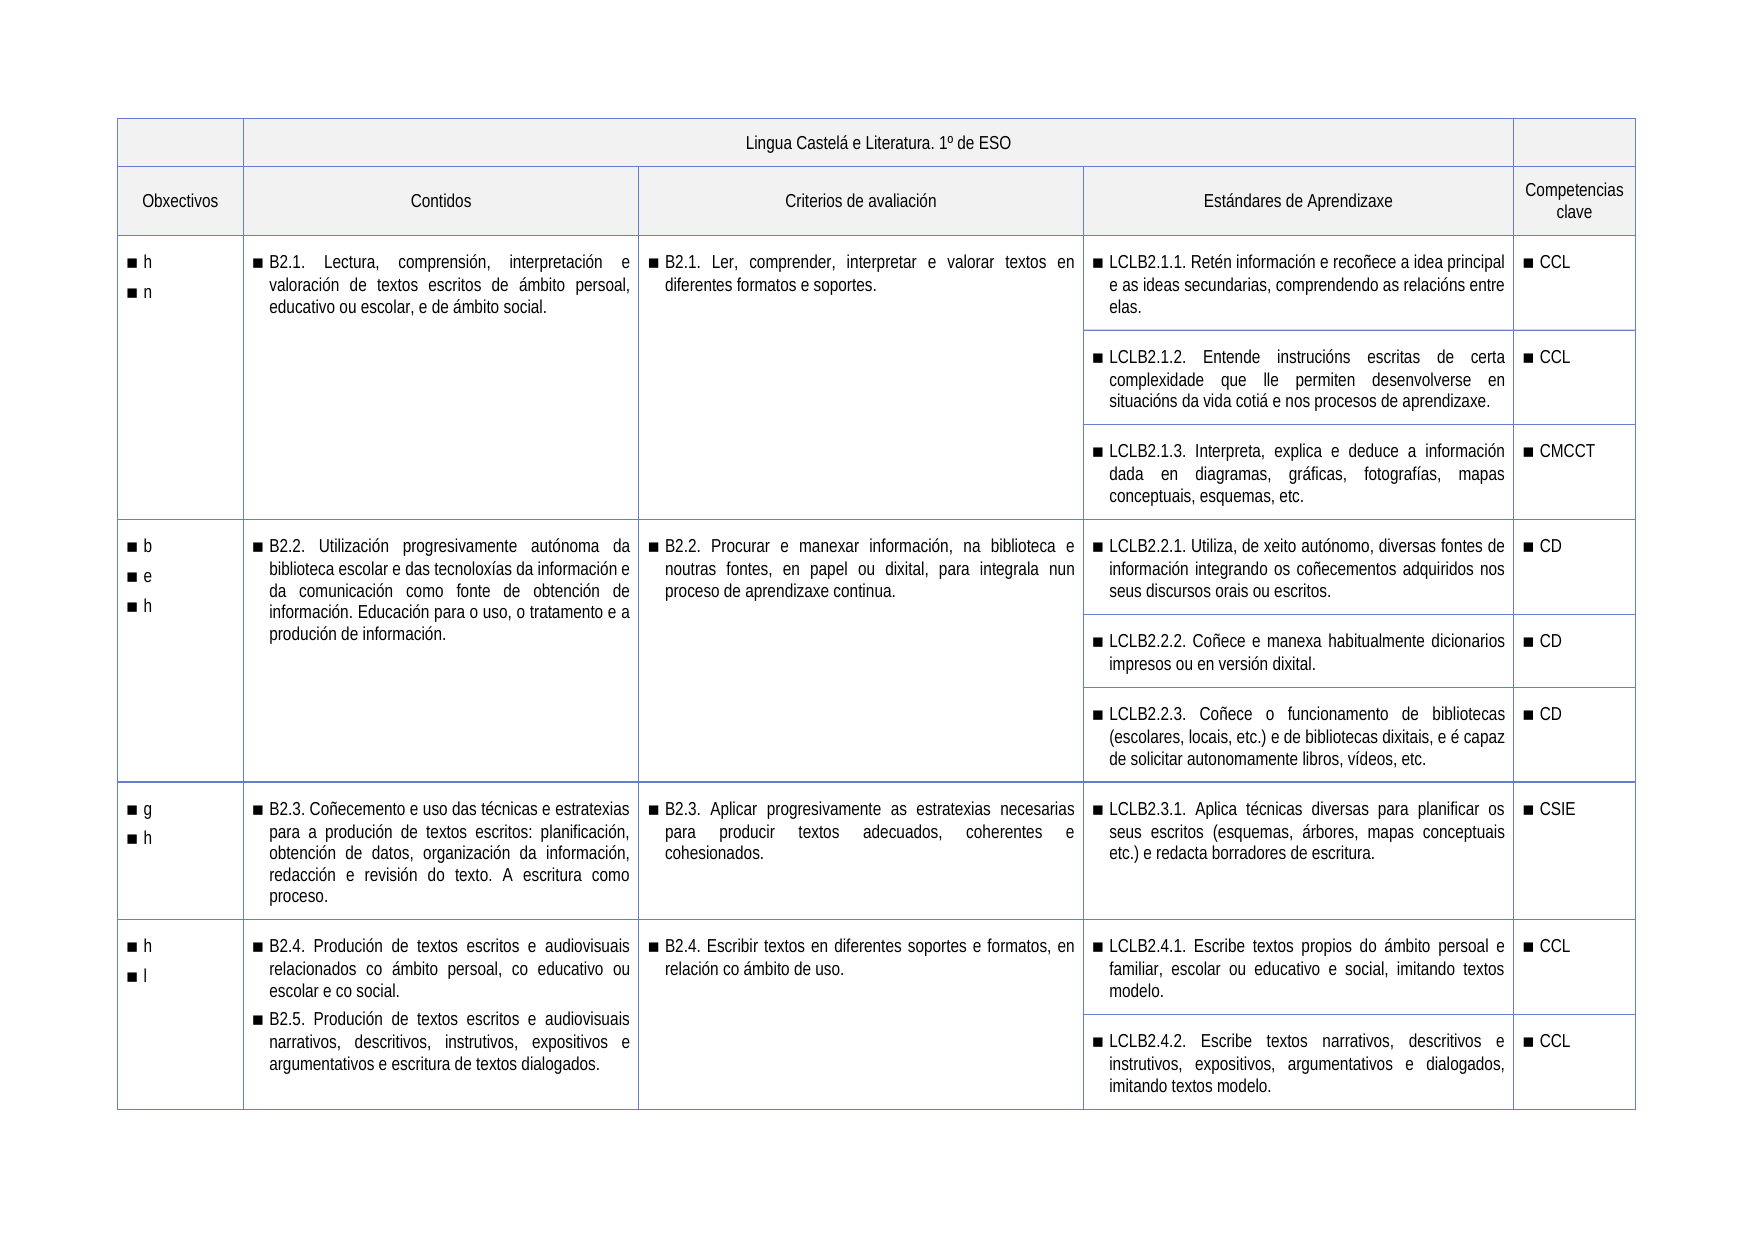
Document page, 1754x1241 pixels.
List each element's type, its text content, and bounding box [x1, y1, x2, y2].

table_cell h l [118, 920, 243, 1109]
table_cell B2.1. Lectura, comprensión, interpretación e valoración de textos escritos de ámbito persoal, educativo ou escolar, e de ámbito social. [244, 236, 638, 519]
table_cell LCLB2.1.1. Retén información e recoñece a idea principal e as ideas secundarias, comprendendo as relacións entre elas. [1084, 236, 1513, 329]
table_header [118, 119, 243, 166]
table_cell Estándares de Aprendizaxe [1084, 167, 1513, 235]
table_cell CCL [1514, 1015, 1635, 1109]
table_cell CCL [1514, 920, 1635, 1014]
table_header Lingua Castelá e Literatura. 1º de ESO [244, 119, 1513, 166]
table_cell B2.4. Escribir textos en diferentes soportes e formatos, en relación co ámbito de uso. [639, 920, 1083, 1109]
table_cell LCLB2.4.1. Escribe textos propios do ámbito persoal e familiar, escolar ou educativo e social, imitando textos modelo. [1084, 920, 1513, 1014]
table_cell CSIE [1514, 783, 1635, 919]
table_cell Competencias clave [1514, 167, 1635, 235]
table_header [1514, 119, 1635, 166]
table_cell LCLB2.1.2. Entende instrucións escritas de certa complexidade que lle permiten desenvolverse en situacións da vida cotiá e nos procesos de aprendizaxe. [1084, 331, 1513, 424]
table_cell B2.2. Utilización progresivamente autónoma da biblioteca escolar e das tecnoloxías da información e da comunicación como fonte de obtención de información. Educación para o uso, o tratamento e a produción de información. [244, 520, 638, 781]
table_cell LCLB2.2.2. Coñece e manexa habitualmente dicionarios impresos ou en versión dixital. [1084, 615, 1513, 687]
table_cell CD [1514, 615, 1635, 687]
table_cell Criterios de avaliación [639, 167, 1083, 235]
table_cell B2.3. Aplicar progresivamente as estratexias necesarias para producir textos adecuados, coherentes e cohesionados. [639, 783, 1083, 919]
table_cell B2.2. Procurar e manexar información, na biblioteca e noutras fontes, en papel ou dixital, para integrala nun proceso de aprendizaxe continua. [639, 520, 1083, 781]
table_cell CMCCT [1514, 425, 1635, 519]
table_cell h n [118, 236, 243, 519]
table_cell CD [1514, 688, 1635, 781]
table_cell CCL [1514, 331, 1635, 424]
table_cell LCLB2.4.2. Escribe textos narrativos, descritivos e instrutivos, expositivos, argumentativos e dialogados, imitando textos modelo. [1084, 1015, 1513, 1109]
table_cell B2.4. Produción de textos escritos e audiovisuais relacionados co ámbito persoal, co educativo ou escolar e co social. B2.5. Produción de textos escritos e audiovisuais narrativos, descritivos, instrutivos, expositivos e argumentativos e escritura de textos dialogados. [244, 920, 638, 1109]
table_cell CCL [1514, 236, 1635, 329]
table_cell LCLB2.2.3. Coñece o funcionamento de bibliotecas (escolares, locais, etc.) e de bibliotecas dixitais, e é capaz de solicitar autonomamente libros, vídeos, etc. [1084, 688, 1513, 781]
table_cell CD [1514, 520, 1635, 614]
table_cell Obxectivos [118, 167, 243, 235]
table_cell LCLB2.2.1. Utiliza, de xeito autónomo, diversas fontes de información integrando os coñecementos adquiridos nos seus discursos orais ou escritos. [1084, 520, 1513, 614]
table_cell b e h [118, 520, 243, 781]
table_cell LCLB2.1.3. Interpreta, explica e deduce a información dada en diagramas, gráficas, fotografías, mapas conceptuais, esquemas, etc. [1084, 425, 1513, 519]
table_cell B2.1. Ler, comprender, interpretar e valorar textos en diferentes formatos e soportes. [639, 236, 1083, 519]
table_cell LCLB2.3.1. Aplica técnicas diversas para planificar os seus escritos (esquemas, árbores, mapas conceptuais etc.) e redacta borradores de escritura. [1084, 783, 1513, 919]
table_cell g h [118, 783, 243, 919]
table_cell B2.3. Coñecemento e uso das técnicas e estratexias para a produción de textos escritos: planificación, obtención de datos, organización da información, redacción e revisión do texto. A escritura como proceso. [244, 783, 638, 919]
table_cell Contidos [244, 167, 638, 235]
